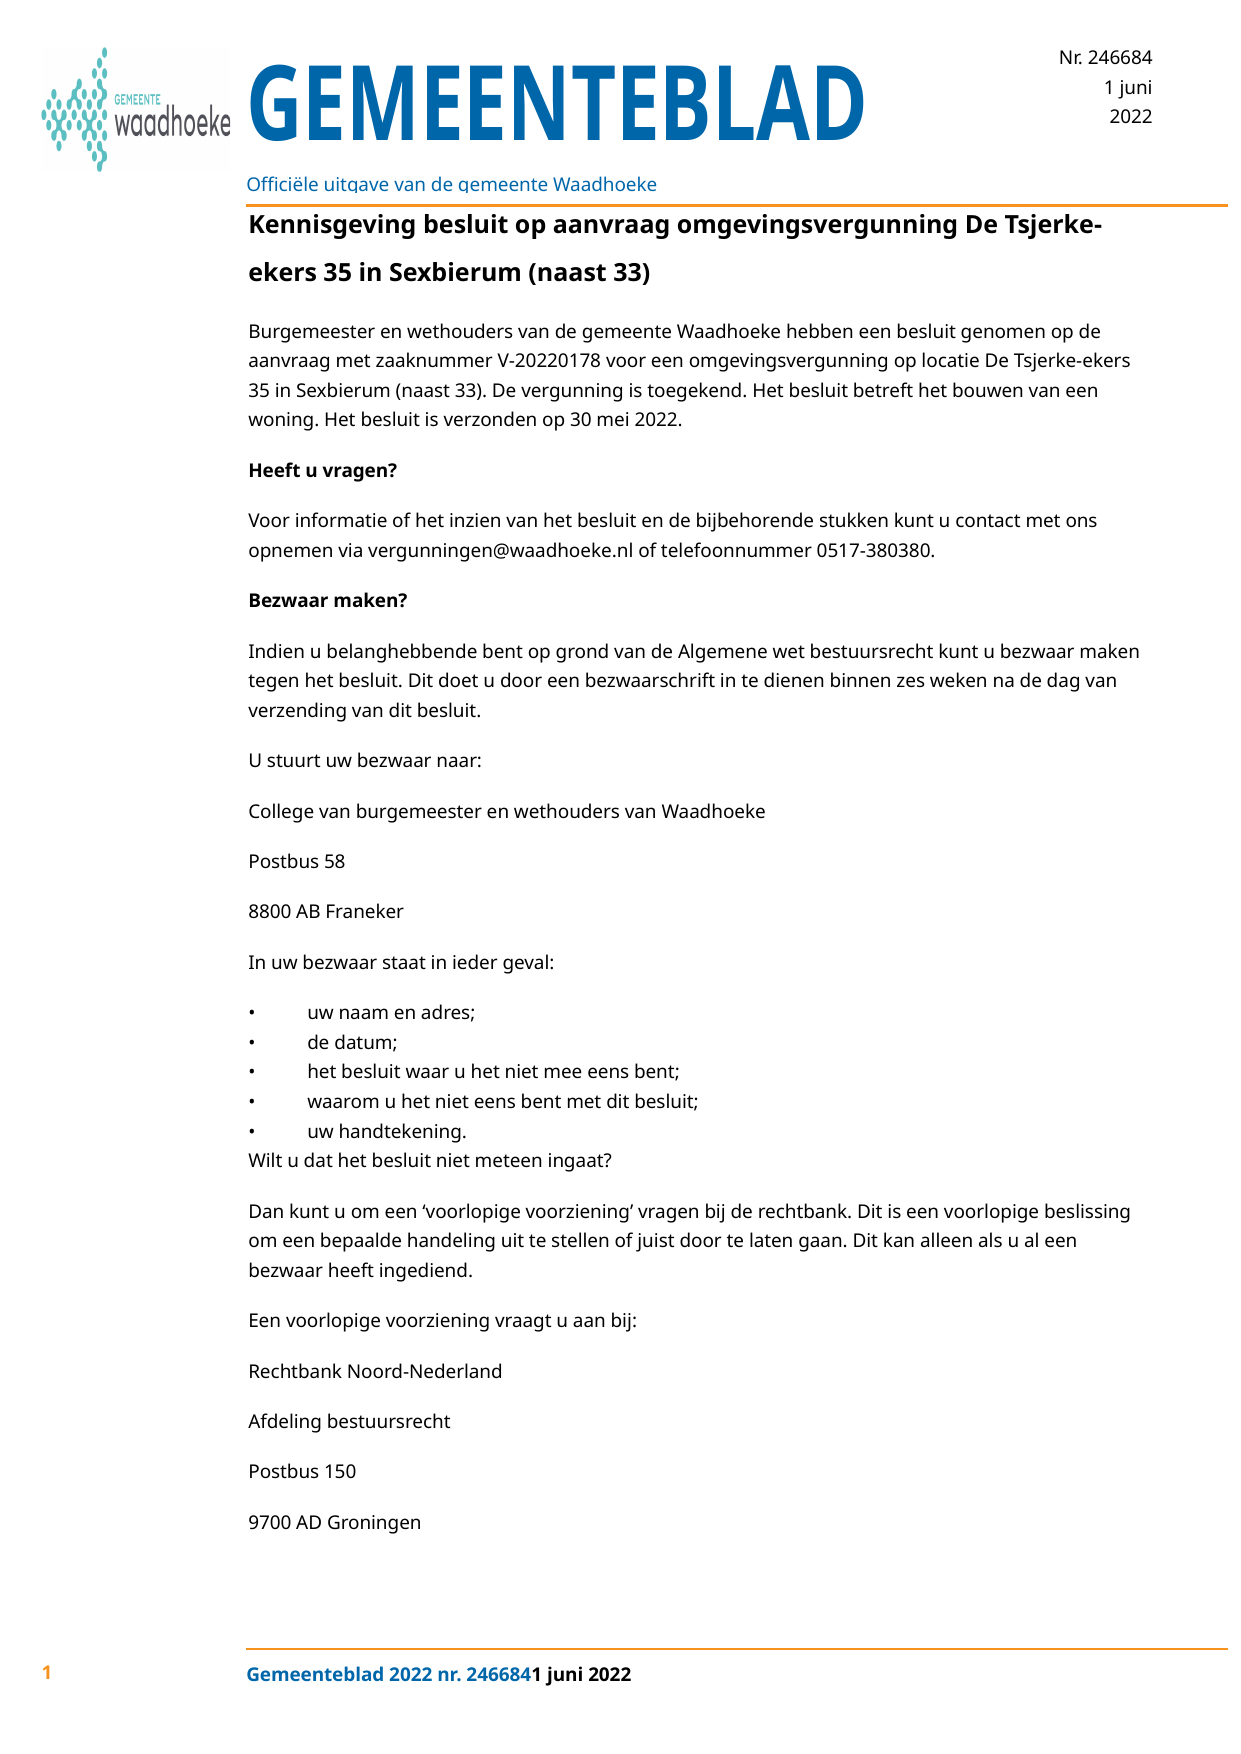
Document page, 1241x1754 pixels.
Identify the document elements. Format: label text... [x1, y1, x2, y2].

text 8800 AB Franeker [248, 899, 1152, 924]
list uw naam en adres; [248, 999, 1152, 1025]
text Dan kunt u om een ‘voorlopige voorziening’ vragen bij de rechtbank. Dit is een voorlopige beslissing om een bepaalde handeling uit te stellen of juist door te laten gaan. Dit kan alleen als u al een bezwaar heeft ingediend. [248, 1198, 1152, 1283]
text Rechtbank Noord-Nederland [248, 1358, 1152, 1384]
text Indien u belanghebbende bent op grond van de Algemene wet bestuursrecht kunt u bezwaar maken tegen het besluit. Dit doet u door een bezwaarschrift in te dienen binnen zes weken na de dag van verzending van dit besluit. [248, 638, 1152, 723]
text College van burgemeester en wethouders van Waadhoeke [248, 798, 1152, 824]
text Postbus 58 [248, 848, 1152, 874]
text Voor informatie of het inzien van het besluit en de bijbehorende stukken kunt u contact met ons opnemen via vergunningen@waadhoeke.nl of telefoonnummer 0517-380380. [248, 507, 1152, 563]
text Postbus 150 [248, 1459, 1152, 1484]
text Kennisgeving besluit op aanvraag omgevingsvergunning De Tsjerke-ekers 35 in Sexbierum (naast 33) [248, 207, 1152, 288]
list de datum; [248, 1029, 1152, 1055]
text Bezwaar maken? [248, 587, 1152, 613]
text Wilt u dat het besluit niet meteen ingaat? [248, 1147, 1152, 1173]
list uw handtekening. [248, 1118, 1152, 1144]
list het besluit waar u het niet mee eens bent; [248, 1059, 1152, 1084]
picture [41, 47, 231, 172]
text Heeft u vragen? [248, 457, 1152, 483]
text Een voorlopige voorziening vraagt u aan bij: [248, 1307, 1152, 1333]
text U stuurt uw bezwaar naar: [248, 747, 1152, 773]
list waarom u het niet eens bent met dit besluit; [248, 1088, 1152, 1114]
text In uw bezwaar staat in ieder geval: [248, 949, 1152, 975]
text 9700 AD Groningen [248, 1509, 1152, 1535]
text Burgemeester en wethouders van de gemeente Waadhoeke hebben een besluit genomen op de aanvraag met zaaknummer V-20220178 voor een omgevingsvergunning op locatie De Tsjerke-ekers 35 in Sexbierum (naast 33). De vergunning is toegekend. Het besluit betreft het bouwen van een woning. Het besluit is verzonden op 30 mei 2022. [248, 318, 1152, 432]
text Afdeling bestuursrecht [248, 1408, 1152, 1434]
